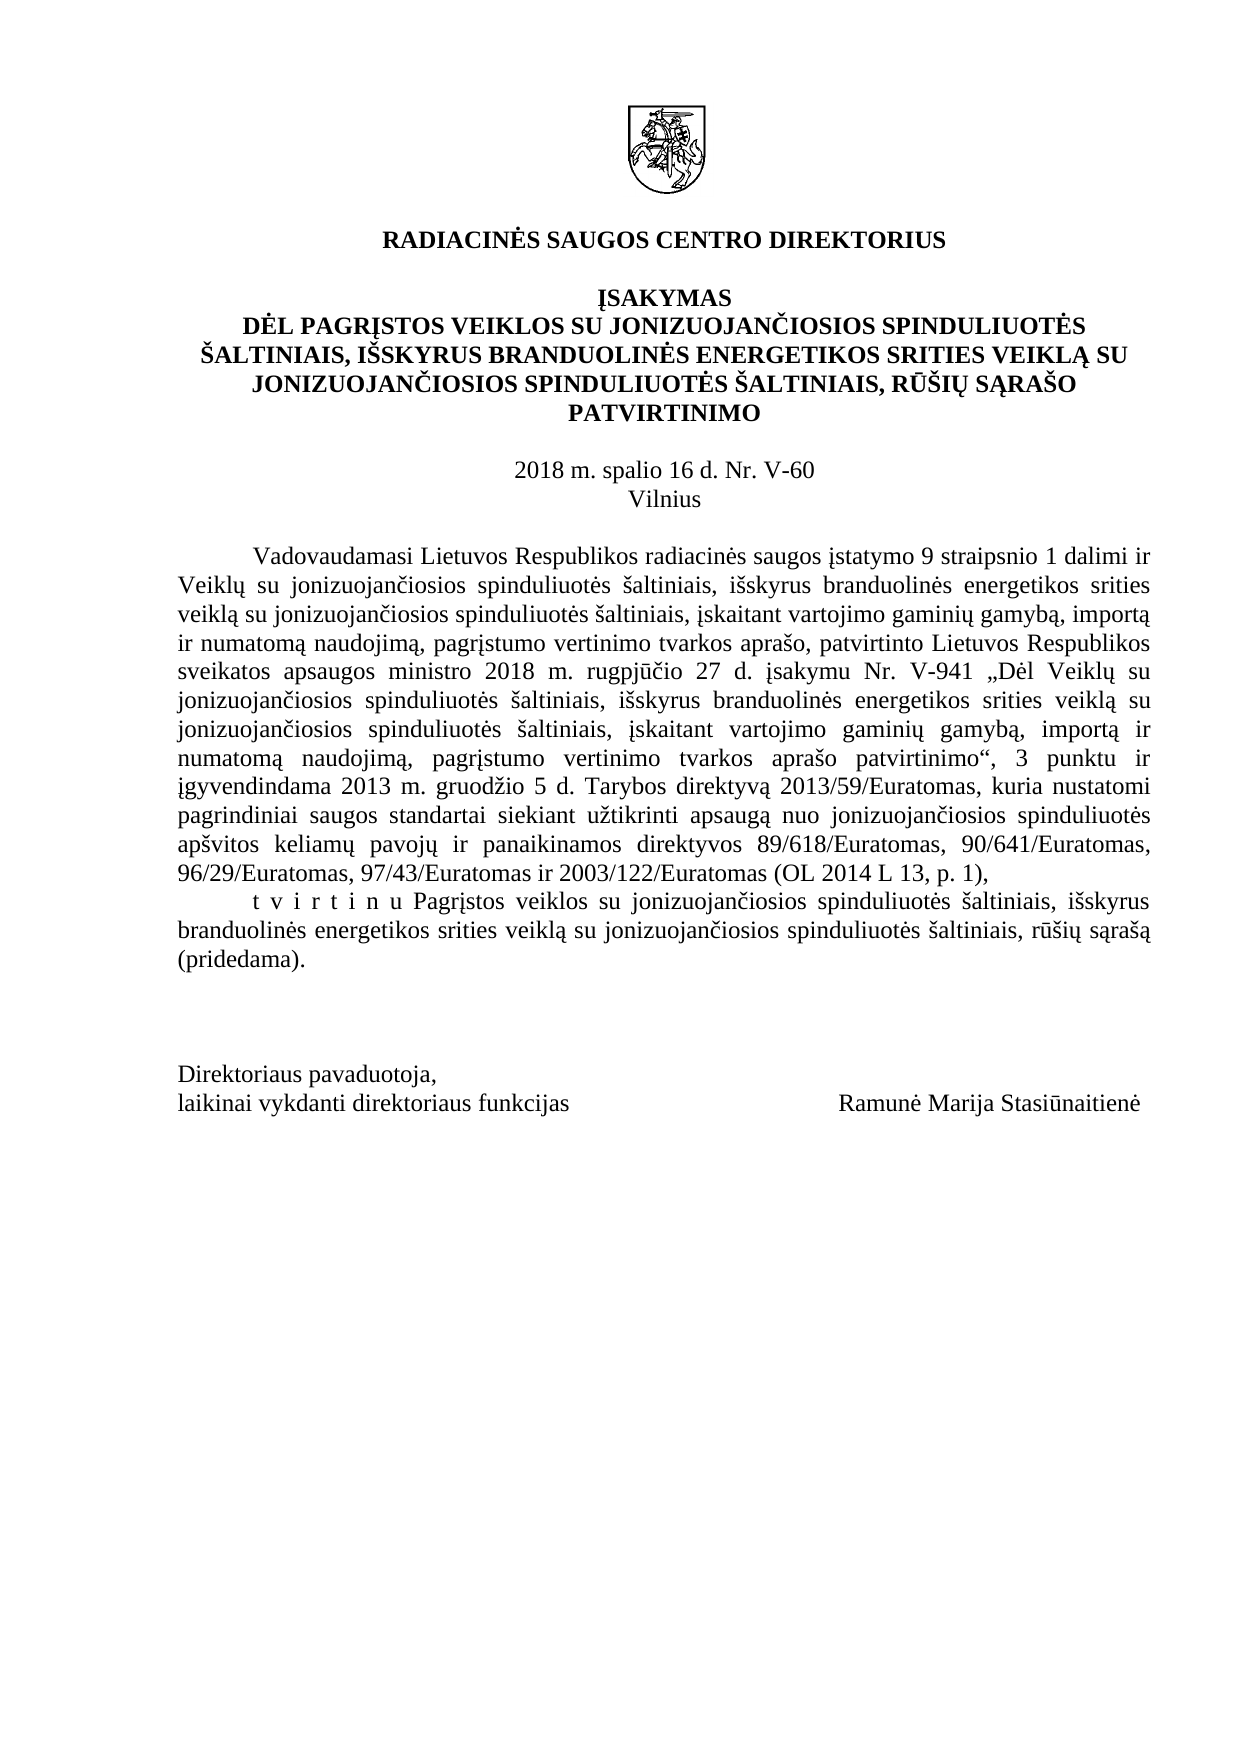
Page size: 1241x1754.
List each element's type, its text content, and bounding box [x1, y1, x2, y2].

text DĖL PagrįstOS veiklOS su jonizuojančiosios spinduliuotės šaltiniais, išskyrus branduolinės energetikos srities veiklą su jonizuojančiosios spinduliuotės šaltiniais, rūšių sąrašO PATVIRTINIMO [177, 311, 1152, 426]
text 2018 m. spalio 16 d. Nr. V-60 [177, 455, 1152, 484]
text Direktoriaus pavaduotoja, [177, 1059, 1152, 1088]
text ĮSAKYMAS [177, 283, 1152, 311]
text t v i r t i n u Pagrįstos veiklos su jonizuojančiosios spinduliuotės šaltiniais, išskyrus branduolinės energetikos srities veiklą su jonizuojančiosios spinduliuotės šaltiniais, rūšių sąrašą (pridedama). [177, 886, 1152, 973]
text Vilnius [177, 484, 1152, 513]
text RADIACINĖS SAUGOS CENTRO DIREKTORIUS [177, 225, 1152, 254]
text laikinai vykdanti direktoriaus funkcijas Ramunė Marija Stasiūnaitienė [177, 1088, 1152, 1116]
text Vadovaudamasi Lietuvos Respublikos radiacinės saugos įstatymo 9 straipsnio 1 dalimi ir Veiklų su jonizuojančiosios spinduliuotės šaltiniais, išskyrus branduolinės energetikos srities veiklą su jonizuojančiosios spinduliuotės šaltiniais, įskaitant vartojimo gaminių gamybą, importą ir numatomą naudojimą, pagrįstumo vertinimo tvarkos aprašo, patvirtinto Lietuvos Respublikos sveikatos apsaugos ministro 2018 m. rugpjūčio 27 d. įsakymu Nr. V-941 „Dėl Veiklų su jonizuojančiosios spinduliuotės šaltiniais, išskyrus branduolinės energetikos srities veiklą su jonizuojančiosios spinduliuotės šaltiniais, įskaitant vartojimo gaminių gamybą, importą ir numatomą naudojimą, pagrįstumo vertinimo tvarkos aprašo patvirtinimo“, 3 punktu ir įgyvendindama 2013 m. gruodžio 5 d. Tarybos direktyvą 2013/59/Euratomas, kuria nustatomi pagrindiniai saugos standartai siekiant užtikrinti apsaugą nuo jonizuojančiosios spinduliuotės apšvitos keliamų pavojų ir panaikinamos direktyvos 89/618/Euratomas, 90/641/Euratomas, 96/29/Euratomas, 97/43/Euratomas ir 2003/122/Euratomas (OL 2014 L 13, p. 1), [177, 541, 1152, 886]
